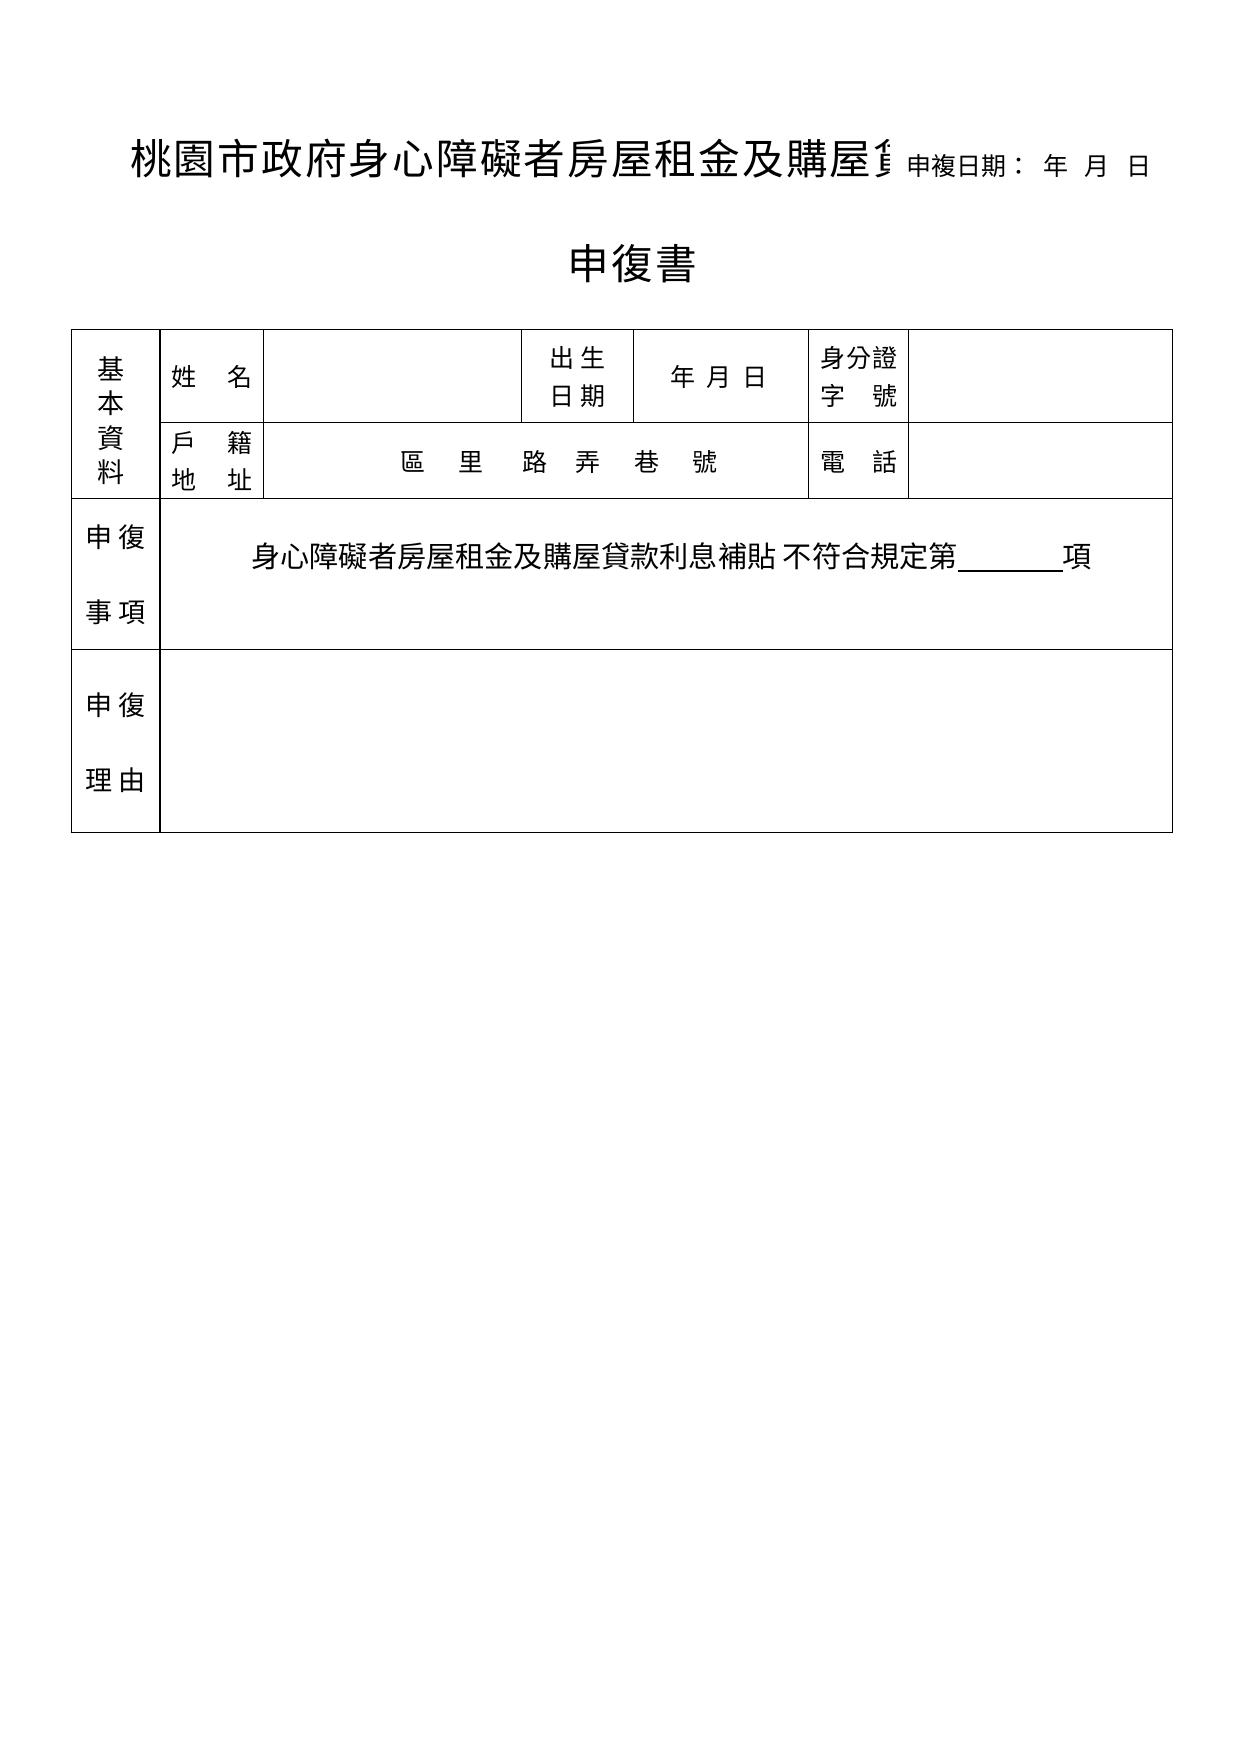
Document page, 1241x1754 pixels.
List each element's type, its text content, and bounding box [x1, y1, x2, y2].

table_cell [909, 423, 1172, 498]
text 申復書 [59, 224, 1205, 299]
table_cell [161, 650, 1172, 832]
table_cell 申 復 事 項 [72, 499, 159, 649]
text 申複日期： 年 月 日 [907, 147, 1223, 183]
table_cell 戶籍 地址 [161, 423, 263, 498]
table_header 姓名 [161, 330, 263, 422]
table_header [909, 330, 1172, 422]
table_cell 電話 [809, 423, 908, 498]
table_header 年 月 日 [634, 330, 808, 422]
table_header 出 生 日 期 [522, 330, 633, 422]
table_cell 申 復 理 由 [72, 650, 159, 832]
table_header 基本資料 申 復 人 [72, 330, 159, 498]
table_cell 區 里 路 弄 巷 號 [264, 423, 808, 498]
text 桃園市政府身心障礙者房屋租金及購屋貸款利息補貼 [59, 119, 1205, 194]
table_cell 身心障礙者房屋租金及購屋貸款利息補貼 不符合規定第 項 [161, 499, 1172, 649]
table_header [264, 330, 521, 422]
table_header 身分證字號 [809, 330, 908, 422]
